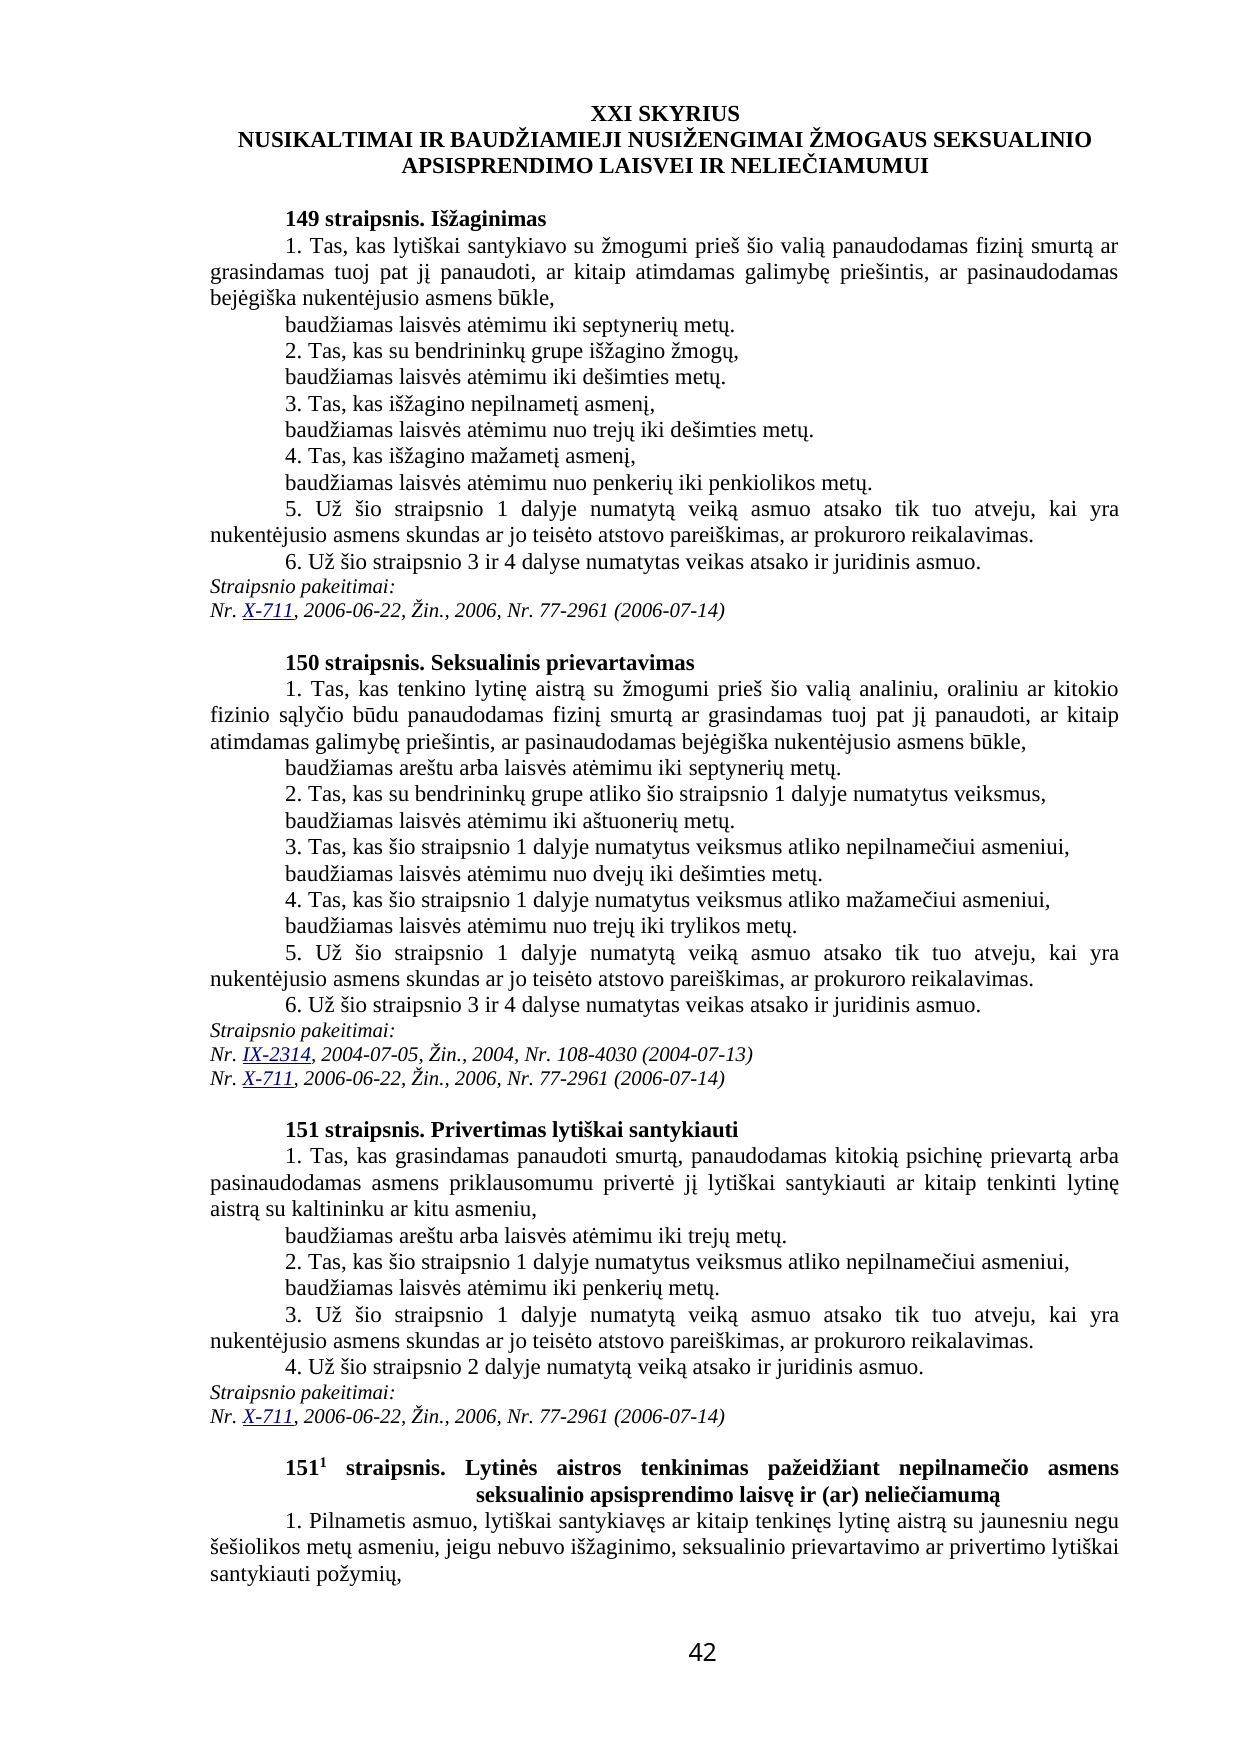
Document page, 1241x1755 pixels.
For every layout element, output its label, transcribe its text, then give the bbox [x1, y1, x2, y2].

text Straipsnio pakeitimai: [210, 1380, 1120, 1404]
text baudžiamas laisvės atėmimu iki aštuonerių metų. [210, 807, 1120, 833]
text 149 straipsnis. Išžaginimas [210, 205, 1120, 232]
text Straipsnio pakeitimai: [210, 1018, 1120, 1042]
text baudžiamas laisvės atėmimu iki penkerių metų. [210, 1274, 1120, 1301]
text 1511 straipsnis. Lytinės aistros tenkinimas pažeidžiant nepilnamečio asmens seksualinio apsisprendimo laisvę ir (ar) neliečiamumą [285, 1454, 1120, 1507]
text baudžiamas laisvės atėmimu iki dešimties metų. [210, 363, 1120, 390]
text 1. Tas, kas grasindamas panaudoti smurtą, panaudodamas kitokią psichinę prievartą arba pasinaudodamas asmens priklausomumu privertė jį lytiškai santykiauti ar kitaip tenkinti lytinę aistrą su kaltininku ar kitu asmeniu, [210, 1143, 1120, 1222]
text 2. Tas, kas su bendrininkų grupe atliko šio straipsnio 1 dalyje numatytus veiksmus, [210, 781, 1120, 807]
text 5. Už šio straipsnio 1 dalyje numatytą veiką asmuo atsako tik tuo atveju, kai yra nukentėjusio asmens skundas ar jo teisėto atstovo pareiškimas, ar prokuroro reikalavimas. [210, 939, 1120, 991]
text 1. Tas, kas tenkino lytinę aistrą su žmogumi prieš šio valią analiniu, oraliniu ar kitokio fizinio sąlyčio būdu panaudodamas fizinį smurtą ar grasindamas tuoj pat jį panaudoti, ar kitaip atimdamas galimybę priešintis, ar pasinaudodamas bejėgiška nukentėjusio asmens būkle, [210, 675, 1120, 754]
text 3. Tas, kas išžagino nepilnametį asmenį, [210, 390, 1120, 416]
text Straipsnio pakeitimai: [210, 574, 1120, 598]
text 6. Už šio straipsnio 3 ir 4 dalyse numatytas veikas atsako ir juridinis asmuo. [210, 991, 1120, 1018]
text 2. Tas, kas su bendrininkų grupe išžagino žmogų, [210, 337, 1120, 363]
text NUSIKALTIMAI IR BAUDŽIAMIEJI NUSIŽENGIMAI ŽMOGAUS SEKSUALINIO APSISPRENDIMO LAISVEI IR NELIEČIAMUMUI [210, 126, 1120, 179]
text baudžiamas laisvės atėmimu nuo trejų iki dešimties metų. [210, 416, 1120, 442]
subtitle XXI SKYRIUS [210, 100, 1120, 126]
text 150 straipsnis. Seksualinis prievartavimas [210, 649, 1120, 675]
text baudžiamas laisvės atėmimu nuo trejų iki trylikos metų. [210, 912, 1120, 939]
text baudžiamas areštu arba laisvės atėmimu iki trejų metų. [210, 1222, 1120, 1248]
text 4. Tas, kas išžagino mažametį asmenį, [210, 442, 1120, 469]
text 4. Už šio straipsnio 2 dalyje numatytą veiką atsako ir juridinis asmuo. [210, 1353, 1120, 1380]
text 4. Tas, kas šio straipsnio 1 dalyje numatytus veiksmus atliko mažamečiui asmeniui, [210, 886, 1120, 912]
text 5. Už šio straipsnio 1 dalyje numatytą veiką asmuo atsako tik tuo atveju, kai yra nukentėjusio asmens skundas ar jo teisėto atstovo pareiškimas, ar prokuroro reikalavimas. [210, 495, 1120, 548]
text 3. Už šio straipsnio 1 dalyje numatytą veiką asmuo atsako tik tuo atveju, kai yra nukentėjusio asmens skundas ar jo teisėto atstovo pareiškimas, ar prokuroro reikalavimas. [210, 1301, 1120, 1353]
text baudžiamas areštu arba laisvės atėmimu iki septynerių metų. [210, 754, 1120, 781]
text baudžiamas laisvės atėmimu nuo penkerių iki penkiolikos metų. [210, 469, 1120, 495]
text Nr. X-711, 2006-06-22, Žin., 2006, Nr. 77-2961 (2006-07-14) [210, 598, 1120, 622]
text baudžiamas laisvės atėmimu iki septynerių metų. [210, 311, 1120, 337]
text 1. Tas, kas lytiškai santykiavo su žmogumi prieš šio valią panaudodamas fizinį smurtą ar grasindamas tuoj pat jį panaudoti, ar kitaip atimdamas galimybę priešintis, ar pasinaudodamas bejėgiška nukentėjusio asmens būkle, [210, 232, 1120, 311]
text 3. Tas, kas šio straipsnio 1 dalyje numatytus veiksmus atliko nepilnamečiui asmeniui, [210, 833, 1120, 859]
text baudžiamas laisvės atėmimu nuo dvejų iki dešimties metų. [210, 859, 1120, 886]
text Nr. IX-2314, 2004-07-05, Žin., 2004, Nr. 108-4030 (2004-07-13) [210, 1042, 1120, 1066]
text 1. Pilnametis asmuo, lytiškai santykiavęs ar kitaip tenkinęs lytinę aistrą su jaunesniu negu šešiolikos metų asmeniu, jeigu nebuvo išžaginimo, seksualinio prievartavimo ar privertimo lytiškai santykiauti požymių, [210, 1507, 1120, 1586]
text Nr. X-711, 2006-06-22, Žin., 2006, Nr. 77-2961 (2006-07-14) [210, 1066, 1120, 1090]
text 151 straipsnis. Privertimas lytiškai santykiauti [210, 1116, 1120, 1143]
text Nr. X-711, 2006-06-22, Žin., 2006, Nr. 77-2961 (2006-07-14) [210, 1404, 1120, 1428]
text 2. Tas, kas šio straipsnio 1 dalyje numatytus veiksmus atliko nepilnamečiui asmeniui, [210, 1248, 1120, 1274]
text 6. Už šio straipsnio 3 ir 4 dalyse numatytas veikas atsako ir juridinis asmuo. [210, 548, 1120, 574]
